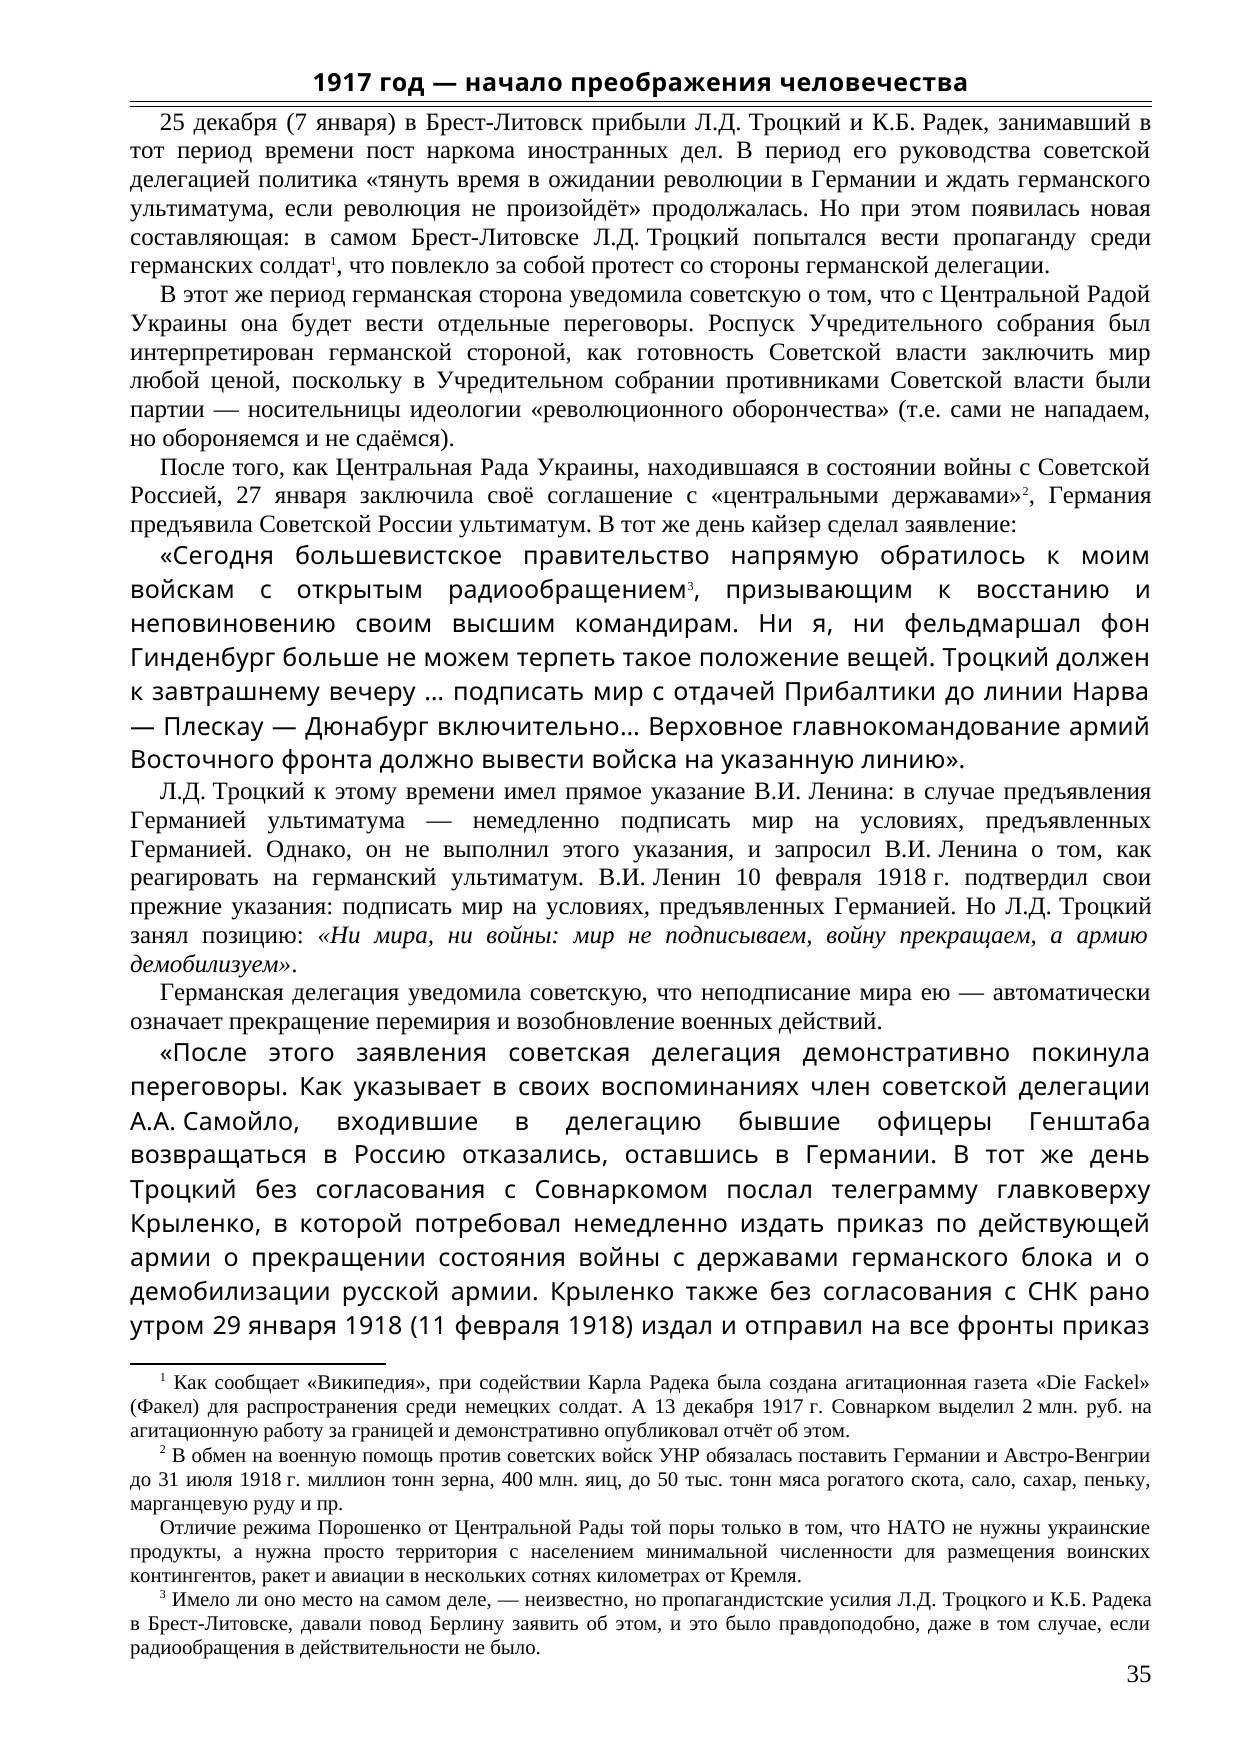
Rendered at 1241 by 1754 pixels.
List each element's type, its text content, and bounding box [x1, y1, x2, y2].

text 25 декабря (7 января) в Брест-Литовск прибыли Л.Д. Троцкий и К.Б. Радек, занимавший в тот период времени пост наркома иностранных дел. В период его руководства советской делегацией политика «тянуть время в ожидании революции в Германии и ждать германского ультиматума, если революция не произойдёт» продолжалась. Но при этом появилась новая составляющая: в самом Брест-Литовске Л.Д. Троцкий попытался вести пропаганду среди германских солдат, что повлекло за собой протест со стороны германской делегации. [130, 107, 1152, 279]
text Л.Д. Троцкий к этому времени имел прямое указание В.И. Ленина: в случае предъявления Германией ультиматума — немедленно подписать мир на условиях, предъявленных Германией. Однако, он не выполнил этого указания, и запросил В.И. Ленина о том, как реагировать на германский ультиматум. В.И. Ленин 10 февраля 1918 г. подтвердил свои прежние указания: подписать мир на условиях, предъявленных Германией. Но Л.Д. Троцкий занял позицию: «Ни мира, ни войны: мир не подписываем, войну прекращаем, а армию демобилизуем». [130, 776, 1152, 977]
text В этот же период германская сторона уведомила советскую о том, что с Центральной Радой Украины она будет вести отдельные переговоры. Роспуск Учредительного собрания был интерпретирован германской стороной, как готовность Советской власти заключить мир любой ценой, поскольку в Учредительном собрании противниками Советской власти были партии — носительницы идеологии «революционного оборончества» (т.е. сами не нападаем, но обороняемся и не сдаёмся). [130, 279, 1152, 452]
text В обмен на военную помощь против советских войск УНР обязалась поставить Германии и Австро-Венгрии до 31 июля 1918 г. миллион тонн зерна, 400 млн. яиц, до 50 тыс. тонн мяса рогатого скота, сало, сахар, пеньку, марганцевую руду и пр. [130, 1442, 1152, 1515]
text Имело ли оно место на самом деле, — неизвестно, но пропагандистские усилия Л.Д. Троцкого и К.Б. Радека в Брест-Литовске, давали повод Берлину заявить об этом, и это было правдоподобно, даже в том случае, если радиообращения в действительности не было. [130, 1587, 1152, 1659]
text «После этого заявления советская делегация демонстративно покинула переговоры. Как указывает в своих воспоминаниях член советской делегации А.А. Самойло, входившие в делегацию бывшие офицеры Генштаба возвращаться в Россию отказались, оставшись в Германии. В тот же день Троцкий без согласования с Совнаркомом послал телеграмму главковерху Крыленко, в которой потребовал немедленно издать приказ по действующей армии о прекращении состояния войны с державами германского блока и о демобилизации русской армии. Крыленко также без согласования с СНК рано утром 29 января 1918 (11 февраля 1918) издал и отправил на все фронты приказ [130, 1035, 1152, 1342]
text После того, как Центральная Рада Украины, находившаяся в состоянии войны с Советской Россией, 27 января заключила своё соглашение с «центральными державами», Германия предъявила Советской России ультиматум. В тот же день кайзер сделал заявление: [130, 452, 1152, 538]
text Германская делегация уведомила советскую, что неподписание мира ею — автоматически означает прекращение перемирия и возобновление военных действий. [130, 977, 1152, 1035]
text Отличие режима Порошенко от Центральной Рады той поры только в том, что НАТО не нужны украинские продукты, а нужна просто территория с населением минимальной численности для размещения воинских контингентов, ракет и авиации в нескольких сотнях километрах от Кремля. [130, 1515, 1152, 1587]
text Как сообщает «Википедия», при содействии Карла Радека была создана агитационная газета «Die Fackel» (Факел) для распространения среди немецких солдат. А 13 декабря 1917 г. Совнарком выделил 2 млн. руб. на агитационную работу за границей и демонстративно опубликовал отчёт об этом. [130, 1370, 1152, 1442]
text «Сегодня большевистское правительство напрямую обратилось к моим войскам с открытым радиообращением, призывающим к восстанию и неповиновению своим высшим командирам. Ни я, ни фельдмаршал фон Гинденбург больше не можем терпеть такое положение вещей. Троцкий должен к завтрашнему вечеру … подписать мир с отдачей Прибалтики до линии Нарва — Плескау — Дюнабург включительно… Верховное главнокомандование армий Восточного фронта должно вывести войска на указанную линию». [130, 538, 1152, 776]
